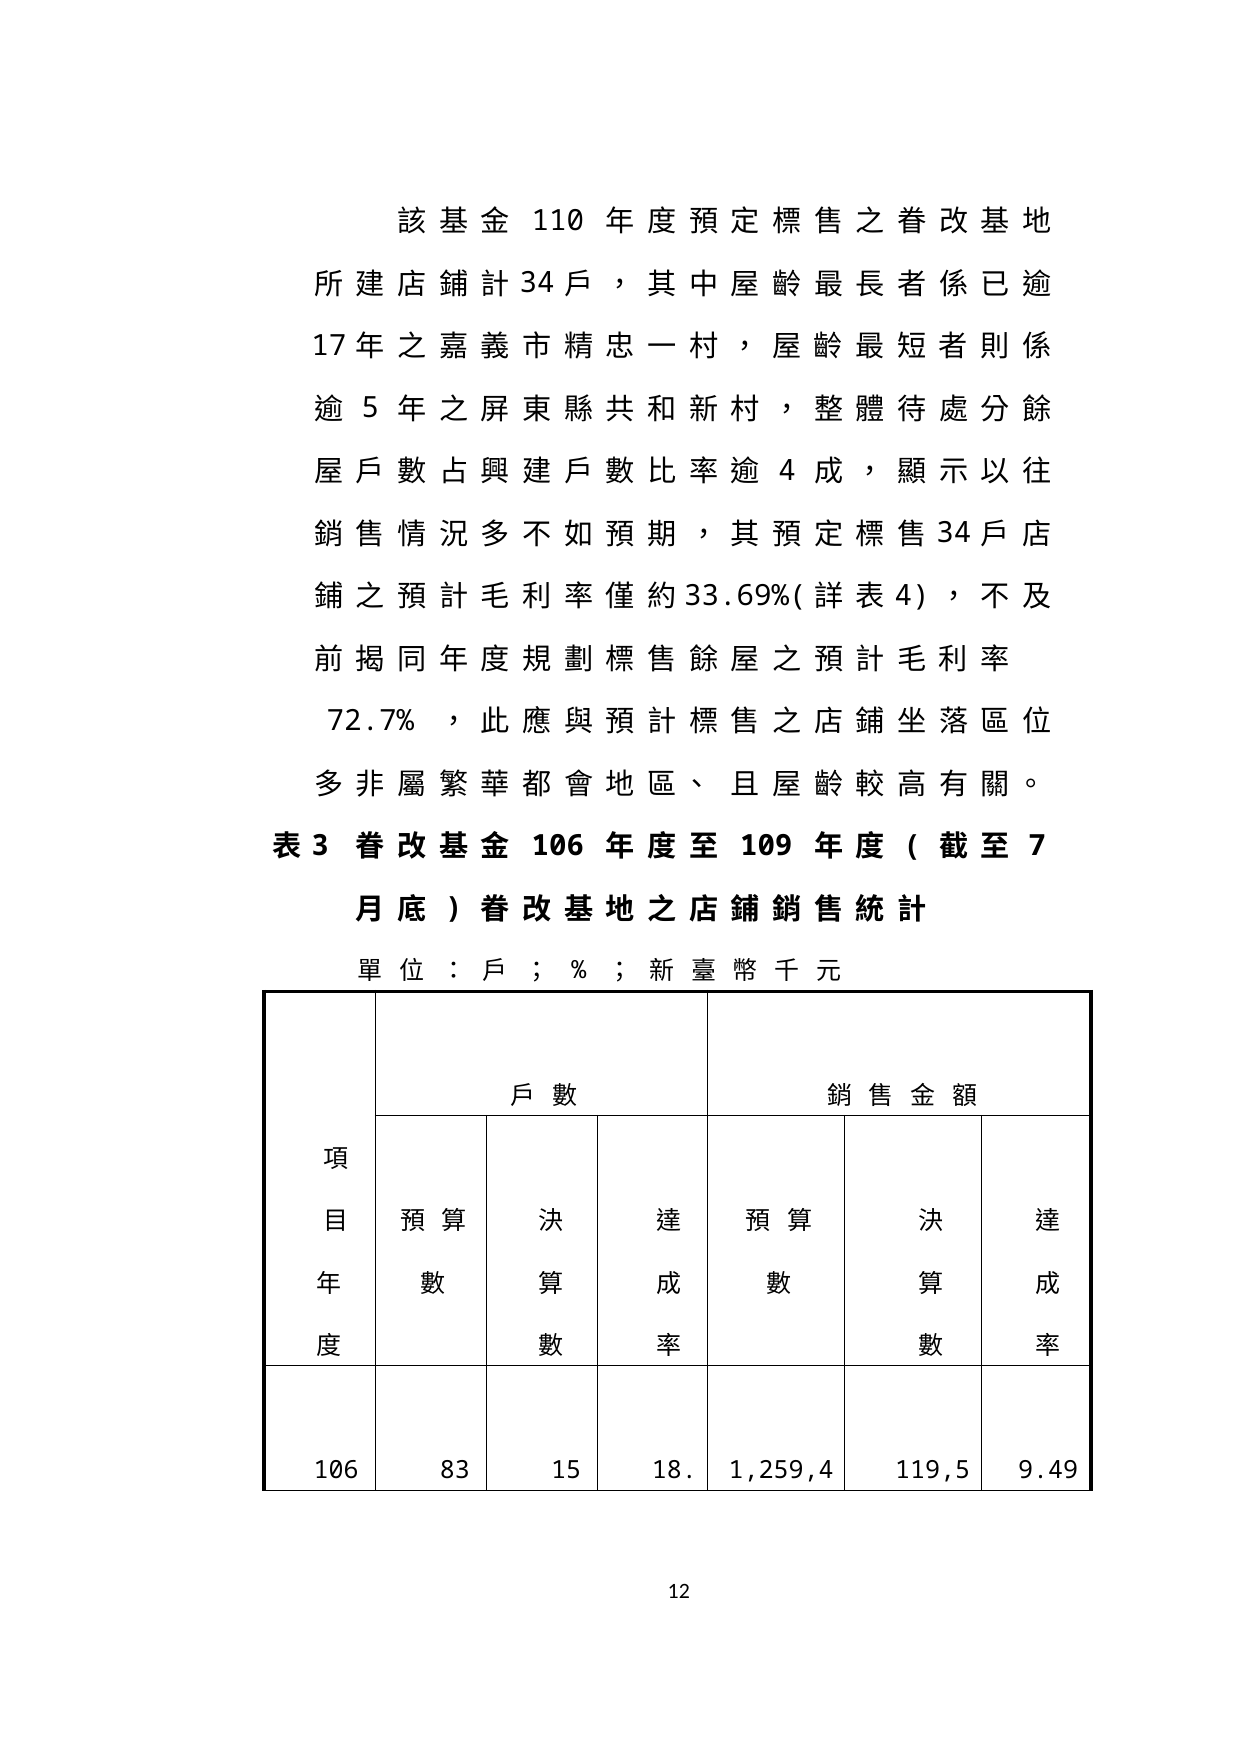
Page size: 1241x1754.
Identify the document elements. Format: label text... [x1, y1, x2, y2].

table_header 銷售金額 [708, 993, 1089, 1115]
table_cell 達成率 [598, 1116, 707, 1365]
table_cell 83 [376, 1366, 486, 1490]
table_cell 18. [598, 1366, 707, 1490]
table_cell 決算數 [845, 1116, 981, 1365]
text 表3 眷改基金106年度至109年度(截至7月底)眷改基地之店鋪銷售統計 單位：戶；%；新臺幣千元 [251, 802, 1064, 990]
table_cell 決算數 [487, 1116, 597, 1365]
table_cell 15 [487, 1366, 597, 1490]
text 該基金110年度預定標售之眷改基地所建店鋪計34戶，其中屋齡最長者係已逾17年之嘉義市精忠一村，屋齡最短者則係逾5年之屏東縣共和新村，整體待處分餘屋戶數占興建戶數比率逾4成，顯示以往銷售情況多不如預期，其預定標售34戶店鋪之預計毛利率僅約33.69%(詳表4)，不及前揭同年度規劃標售餘屋之預計毛利率72.7%，此應與預計標售之店鋪坐落區位多非屬繁華都會地區、且屋齡較高有關。 [271, 177, 1058, 802]
table_header 項目 年度 [266, 993, 375, 1365]
table_cell 達成率 [982, 1116, 1089, 1365]
table_cell 9.49 [982, 1366, 1089, 1490]
table_cell 預算數 [708, 1116, 844, 1365]
table_cell 預算數 [376, 1116, 486, 1365]
table_header 戶數 [376, 993, 707, 1115]
table_cell 106 [266, 1366, 375, 1490]
table_cell 1,259,4 [708, 1366, 844, 1490]
table_cell 119,5 [845, 1366, 981, 1490]
